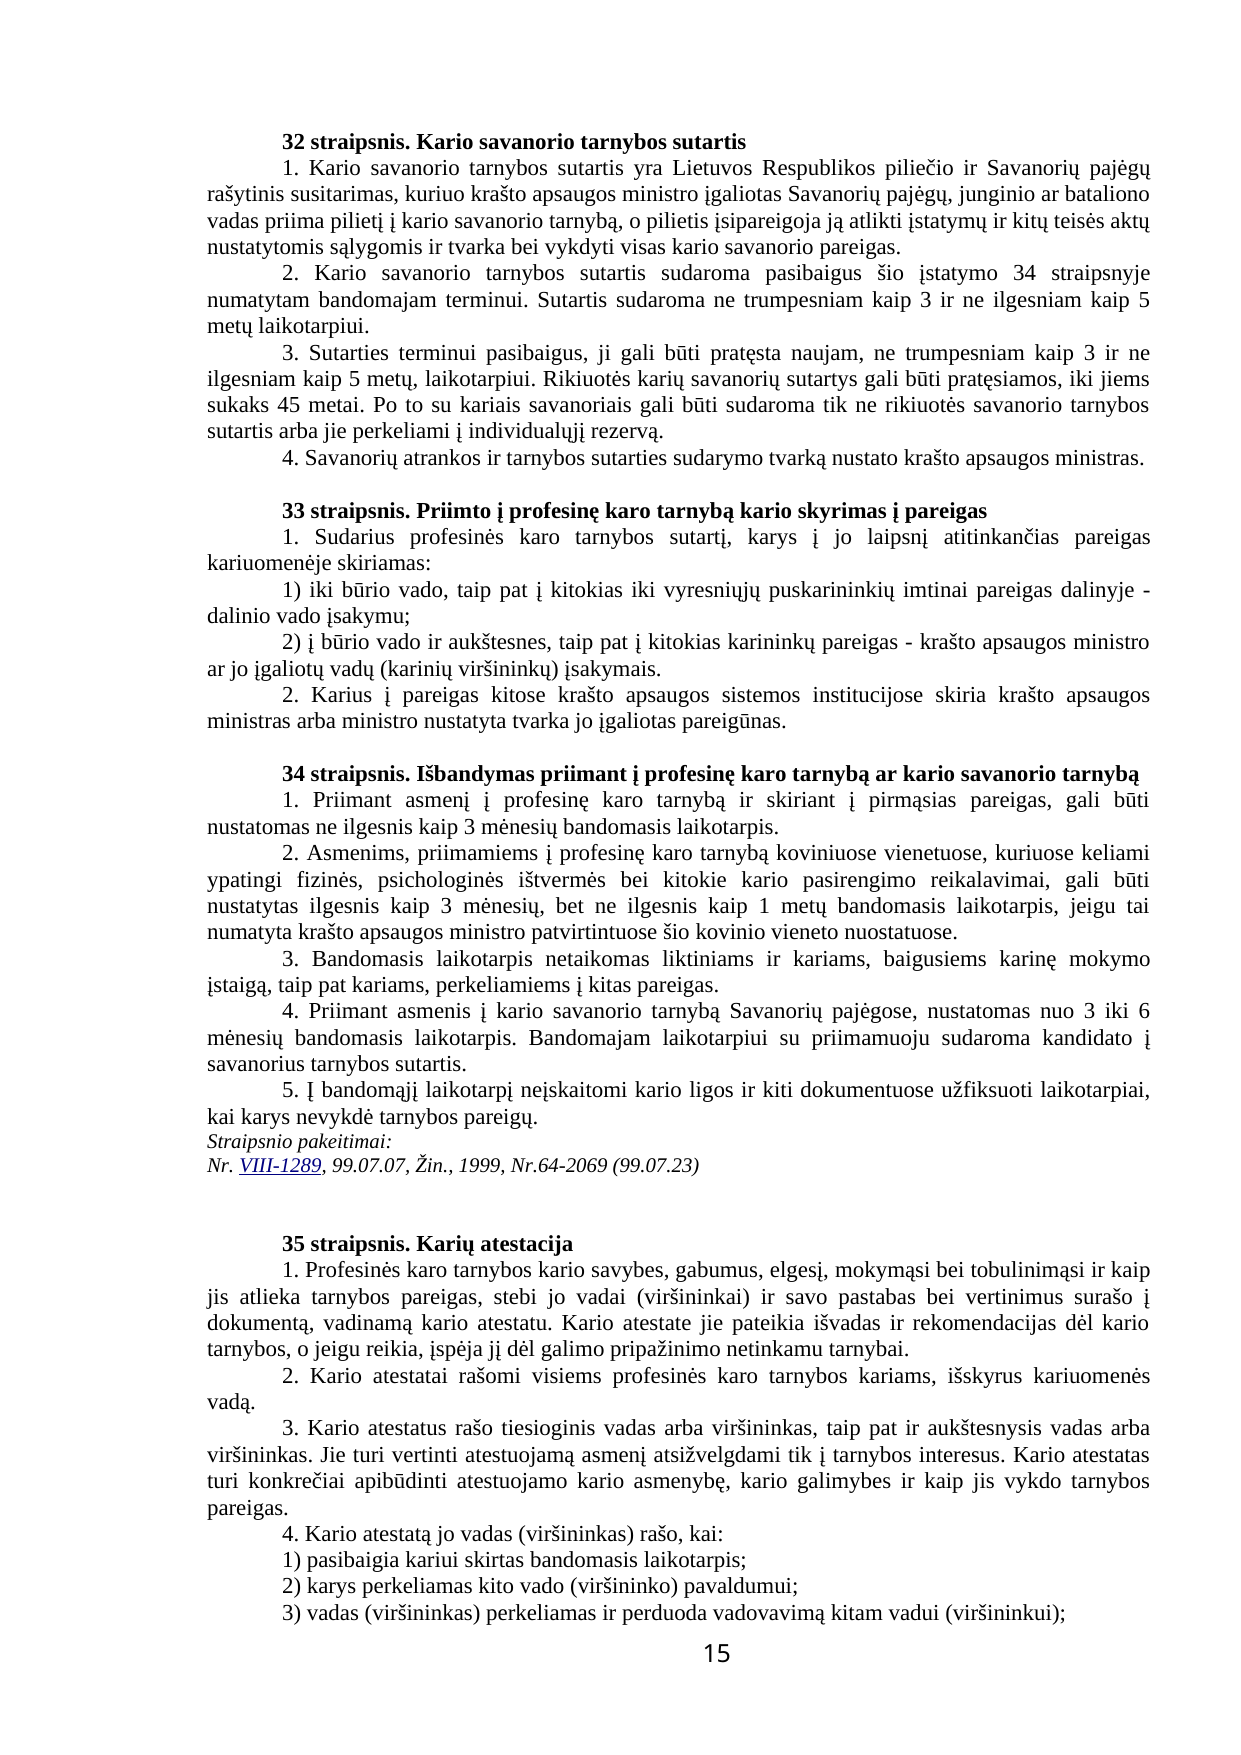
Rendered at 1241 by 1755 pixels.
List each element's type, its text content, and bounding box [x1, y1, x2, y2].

text 35 straipsnis. Karių atestacija [207, 1230, 1152, 1256]
text 34 straipsnis. Išbandymas priimant į profesinę karo tarnybą ar kario savanorio tarnybą [282, 760, 1152, 787]
text 2) į būrio vado ir aukštesnes, taip pat į kitokias karininkų pareigas - krašto apsaugos ministro ar jo įgaliotų vadų (karinių viršininkų) įsakymais. [207, 628, 1152, 681]
text Straipsnio pakeitimai: [207, 1129, 1152, 1153]
text 3. Kario atestatus rašo tiesioginis vadas arba viršininkas, taip pat ir aukštesnysis vadas arba viršininkas. Jie turi vertinti atestuojamą asmenį atsižvelgdami tik į tarnybos interesus. Kario atestatas turi konkrečiai apibūdinti atestuojamo kario asmenybę, kario galimybes ir kaip jis vykdo tarnybos pareigas. [207, 1414, 1152, 1520]
text 2. Kario savanorio tarnybos sutartis sudaroma pasibaigus šio įstatymo 34 straipsnyje numatytam bandomajam terminui. Sutartis sudaroma ne trumpesniam kaip 3 ir ne ilgesniam kaip 5 metų laikotarpiui. [207, 259, 1152, 338]
text 1. Kario savanorio tarnybos sutartis yra Lietuvos Respublikos piliečio ir Savanorių pajėgų rašytinis susitarimas, kuriuo krašto apsaugos ministro įgaliotas Savanorių pajėgų, junginio ar bataliono vadas priima pilietį į kario savanorio tarnybą, o pilietis įsipareigoja ją atlikti įstatymų ir kitų teisės aktų nustatytomis sąlygomis ir tvarka bei vykdyti visas kario savanorio pareigas. [207, 154, 1152, 259]
text 1. Priimant asmenį į profesinę karo tarnybą ir skiriant į pirmąsias pareigas, gali būti nustatomas ne ilgesnis kaip 3 mėnesių bandomasis laikotarpis. [207, 787, 1152, 839]
text 2. Karius į pareigas kitose krašto apsaugos sistemos institucijose skiria krašto apsaugos ministras arba ministro nustatyta tvarka jo įgaliotas pareigūnas. [207, 681, 1152, 734]
text 1) pasibaigia kariui skirtas bandomasis laikotarpis; [207, 1546, 1152, 1573]
text 2. Kario atestatai rašomi visiems profesinės karo tarnybos kariams, išskyrus kariuomenės vadą. [207, 1362, 1152, 1414]
text Nr. VIII-1289, 99.07.07, Žin., 1999, Nr.64-2069 (99.07.23) [207, 1153, 1152, 1177]
text 2. Asmenims, priimamiems į profesinę karo tarnybą koviniuose vienetuose, kuriuose keliami ypatingi fizinės, psichologinės ištvermės bei kitokie kario pasirengimo reikalavimai, gali būti nustatytas ilgesnis kaip 3 mėnesių, bet ne ilgesnis kaip 1 metų bandomasis laikotarpis, jeigu tai numatyta krašto apsaugos ministro patvirtintuose šio kovinio vieneto nuostatuose. [207, 839, 1152, 945]
text 3. Sutarties terminui pasibaigus, ji gali būti pratęsta naujam, ne trumpesniam kaip 3 ir ne ilgesniam kaip 5 metų, laikotarpiui. Rikiuotės karių savanorių sutartys gali būti pratęsiamos, iki jiems sukaks 45 metai. Po to su kariais savanoriais gali būti sudaroma tik ne rikiuotės savanorio tarnybos sutartis arba jie perkeliami į individualųjį rezervą. [207, 338, 1152, 444]
text 4. Savanorių atrankos ir tarnybos sutarties sudarymo tvarką nustato krašto apsaugos ministras. [207, 444, 1152, 470]
text 4. Kario atestatą jo vadas (viršininkas) rašo, kai: [207, 1520, 1152, 1546]
text 1. Profesinės karo tarnybos kario savybes, gabumus, elgesį, mokymąsi bei tobulinimąsi ir kaip jis atlieka tarnybos pareigas, stebi jo vadai (viršininkai) ir savo pastabas bei vertinimus surašo į dokumentą, vadinamą kario atestatu. Kario atestate jie pateikia išvadas ir rekomendacijas dėl kario tarnybos, o jeigu reikia, įspėja jį dėl galimo pripažinimo netinkamu tarnybai. [207, 1256, 1152, 1362]
text 33 straipsnis. Priimto į profesinę karo tarnybą kario skyrimas į pareigas [207, 497, 1152, 523]
text 1. Sudarius profesinės karo tarnybos sutartį, karys į jo laipsnį atitinkančias pareigas kariuomenėje skiriamas: [207, 523, 1152, 576]
text 32 straipsnis. Kario savanorio tarnybos sutartis [207, 128, 1152, 154]
text 2) karys perkeliamas kito vado (viršininko) pavaldumui; [207, 1573, 1152, 1599]
text 4. Priimant asmenis į kario savanorio tarnybą Savanorių pajėgose, nustatomas nuo 3 iki 6 mėnesių bandomasis laikotarpis. Bandomajam laikotarpiui su priimamuoju sudaroma kandidato į savanorius tarnybos sutartis. [207, 997, 1152, 1076]
text 3) vadas (viršininkas) perkeliamas ir perduoda vadovavimą kitam vadui (viršininkui); [207, 1599, 1152, 1625]
text 1) iki būrio vado, taip pat į kitokias iki vyresniųjų puskarininkių imtinai pareigas dalinyje - dalinio vado įsakymu; [207, 576, 1152, 628]
text 3. Bandomasis laikotarpis netaikomas liktiniams ir kariams, baigusiems karinę mokymo įstaigą, taip pat kariams, perkeliamiems į kitas pareigas. [207, 945, 1152, 997]
text 5. Į bandomąjį laikotarpį neįskaitomi kario ligos ir kiti dokumentuose užfiksuoti laikotarpiai, kai karys nevykdė tarnybos pareigų. [207, 1076, 1152, 1129]
